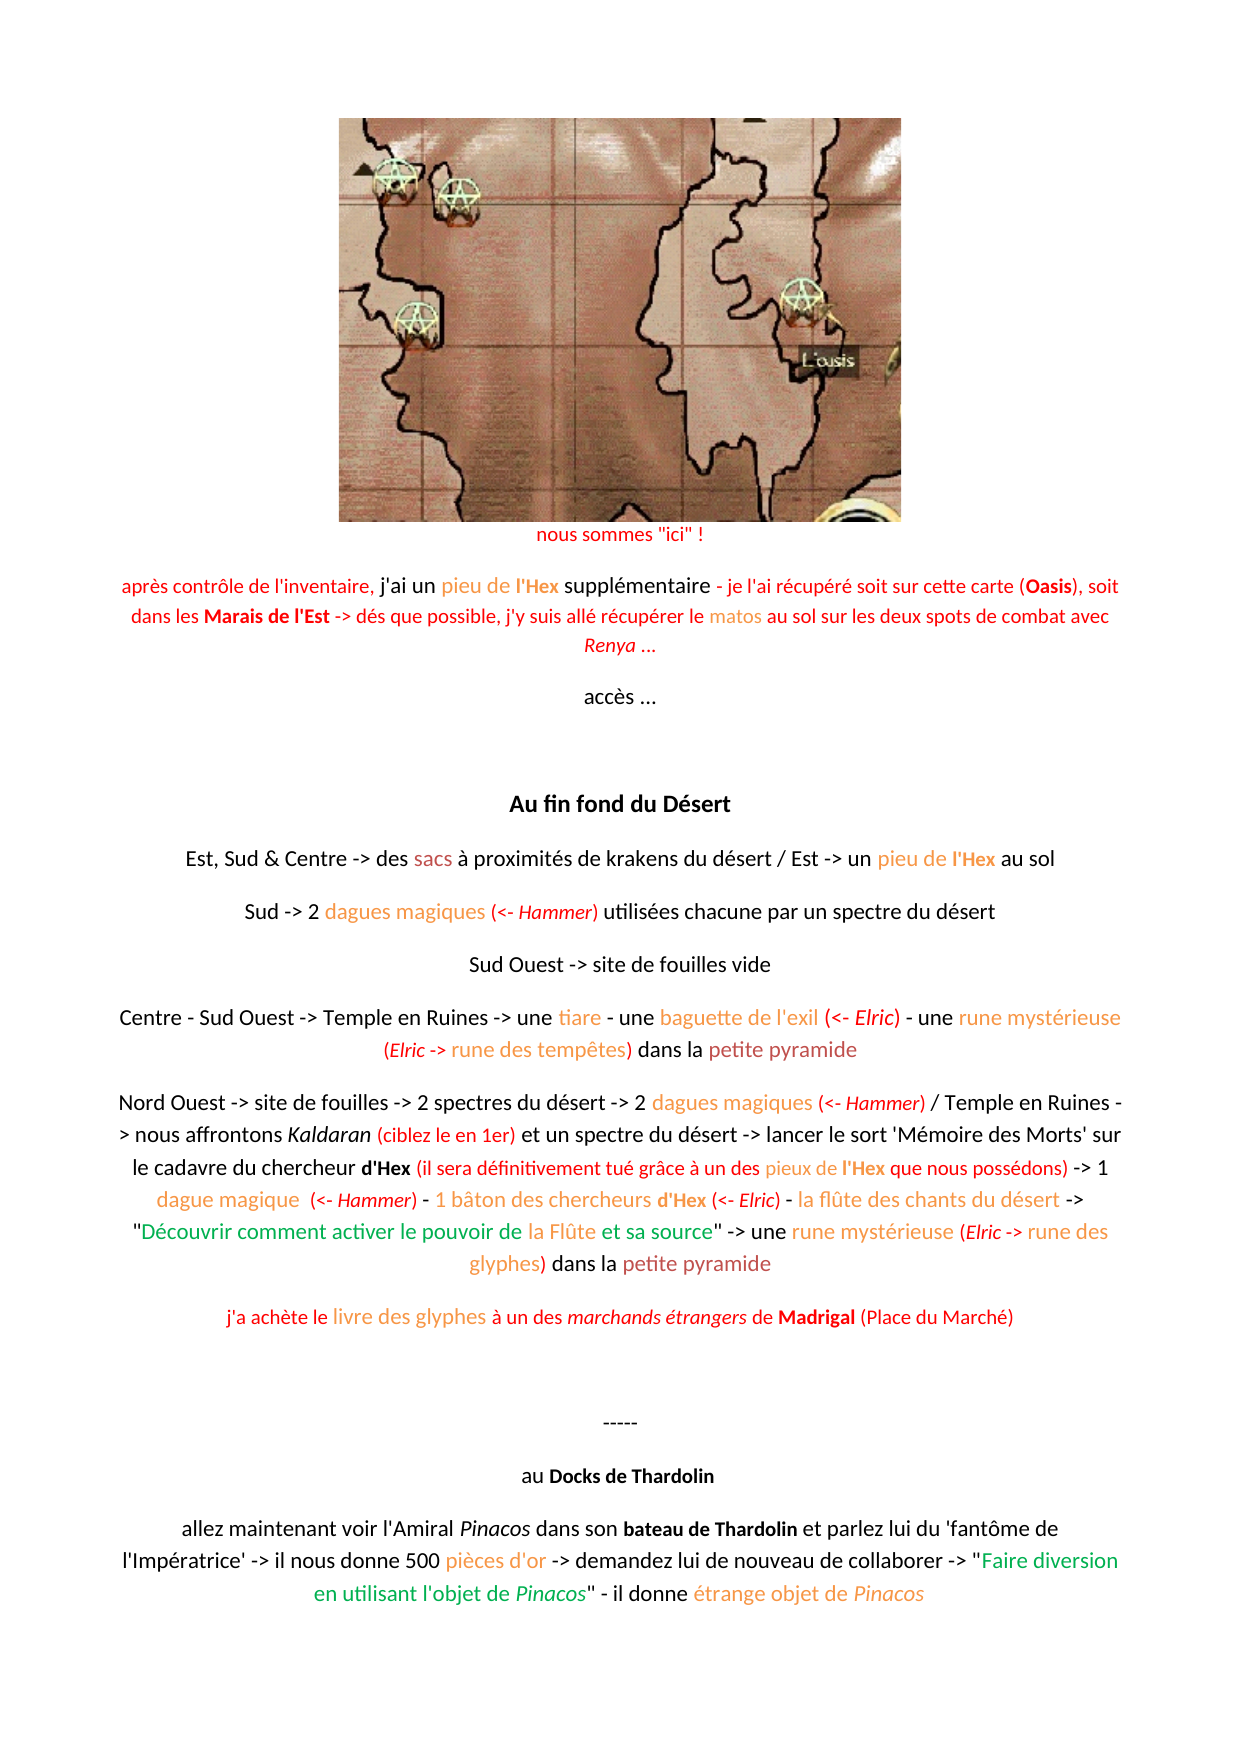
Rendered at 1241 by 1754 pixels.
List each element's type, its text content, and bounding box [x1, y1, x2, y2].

text Au fin fond du Désert [118, 788, 1122, 819]
text Centre - Sud Ouest -> Temple en Ruines -> une tiare - une baguette de l'exil (<- Elric) - une rune mystérieuse (Elric -> rune des tempêtes) dans la petite pyramide [118, 1003, 1122, 1063]
text Sud -> 2 dagues magiques (<- Hammer) utilisées chacune par un spectre du désert [118, 897, 1122, 925]
text ----- [118, 1408, 1122, 1436]
text allez maintenant voir l'Amiral Pinacos dans son bateau de Thardolin et parlez lui du 'fantôme de l'Impératrice' -> il nous donne 500 pièces d'or -> demandez lui de nouveau de collaborer -> "Faire diversion en utilisant l'objet de Pinacos" - il donne étrange objet de Pinacos [118, 1514, 1122, 1607]
text après contrôle de l'inventaire, j'ai un pieu de l'Hex supplémentaire - je l'ai récupéré soit sur cette carte (Oasis), soit dans les Marais de l'Est -> dés que possible, j'y suis allé récupérer le matos au sol sur les deux spots de combat avec Renya ... [118, 571, 1122, 658]
text nous sommes "ici" ! [118, 521, 1122, 547]
text Sud Ouest -> site de fouilles vide [118, 950, 1122, 978]
text j'a achète le livre des glyphes à un des marchands étrangers de Madrigal (Place du Marché) [118, 1302, 1122, 1330]
text accès ... [118, 682, 1122, 710]
text Est, Sud & Centre -> des sacs à proximités de krakens du désert / Est -> un pieu de l'Hex au sol [118, 844, 1122, 872]
text Nord Ouest -> site de fouilles -> 2 spectres du désert -> 2 dagues magiques (<- Hammer) / Temple en Ruines -> nous affrontons Kaldaran (ciblez le en 1er) et un spectre du désert -> lancer le sort 'Mémoire des Morts' sur le cadavre du chercheur d'Hex (il sera définitivement tué grâce à un des pieux de l'Hex que nous possédons) -> 1 dague magique (<- Hammer) - 1 bâton des chercheurs d'Hex (<- Elric) - la flûte des chants du désert -> "Découvrir comment activer le pouvoir de la Flûte et sa source" -> une rune mystérieuse (Elric -> rune des glyphes) dans la petite pyramide [118, 1088, 1122, 1277]
text au Docks de Thardolin [118, 1461, 1122, 1489]
